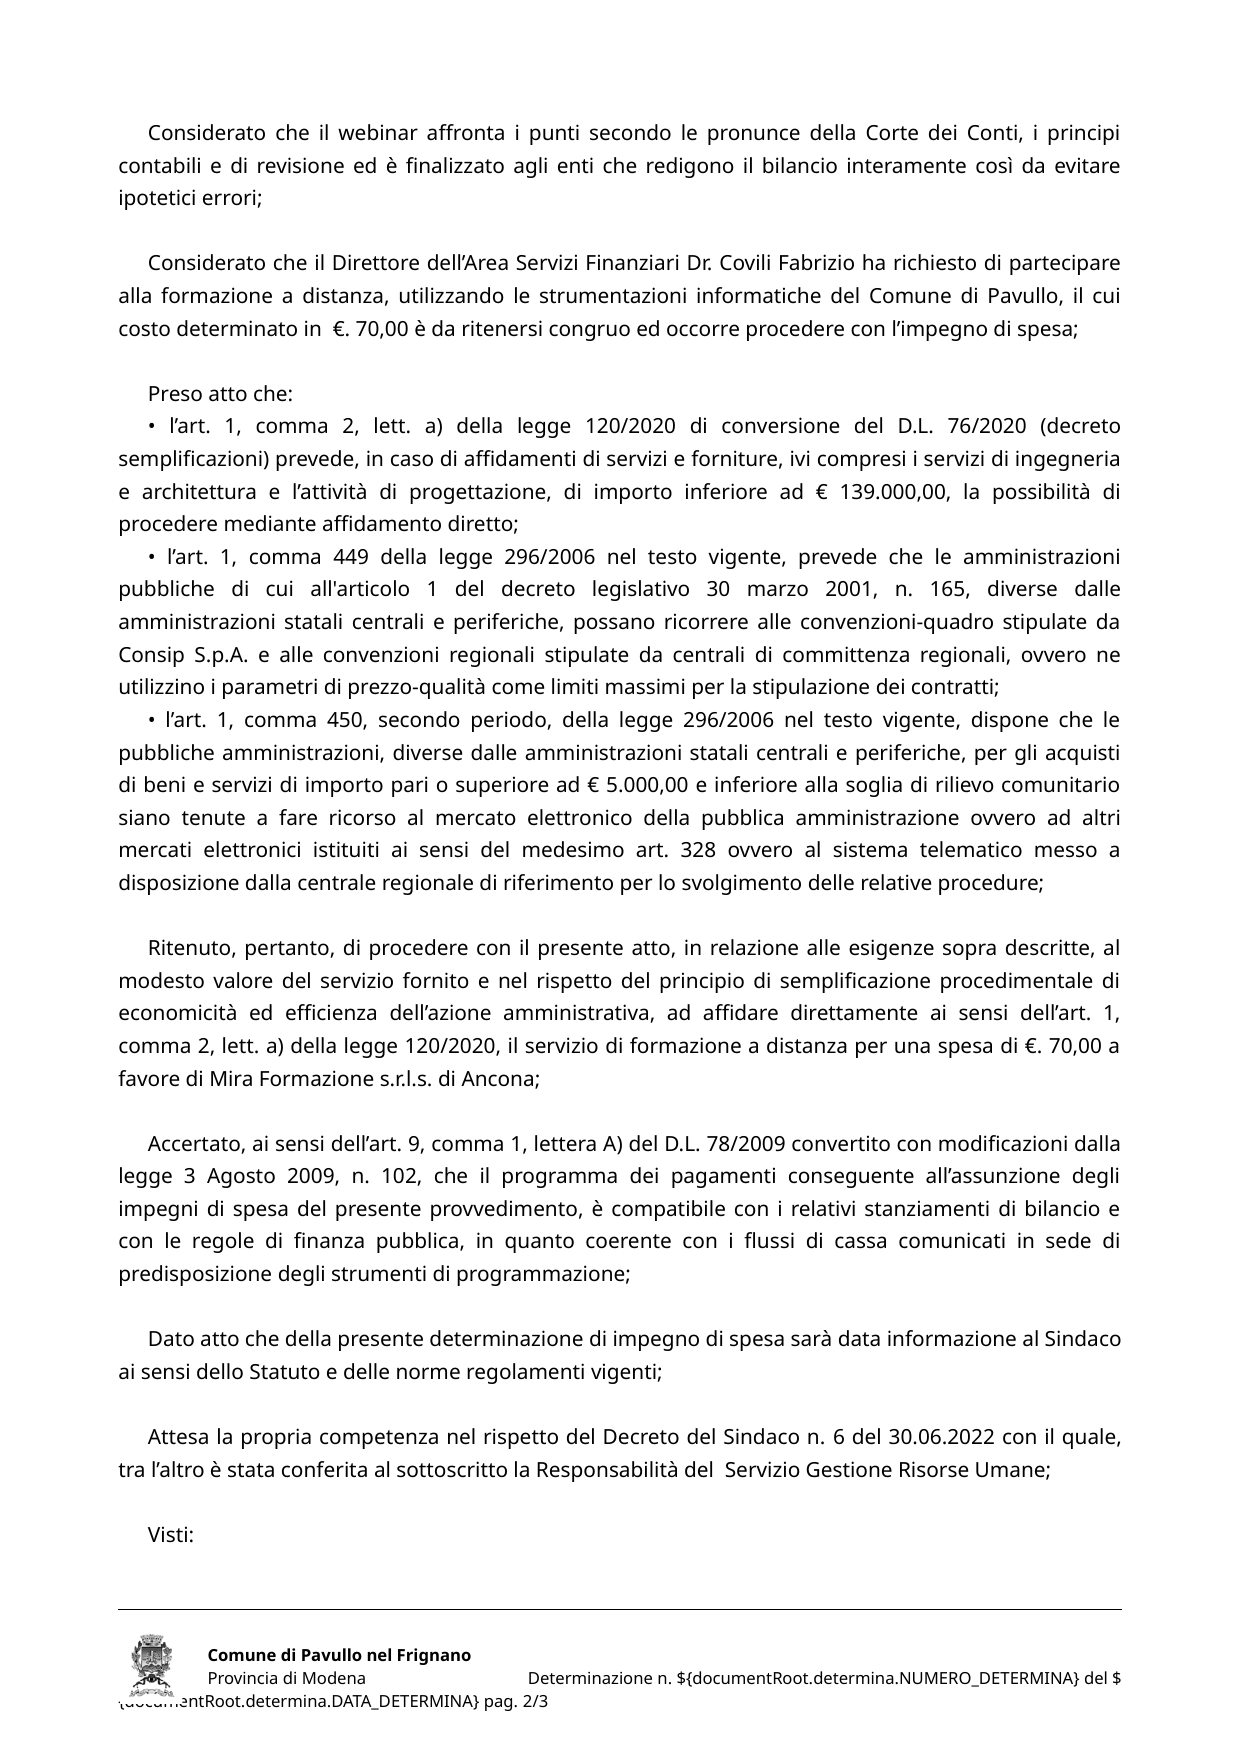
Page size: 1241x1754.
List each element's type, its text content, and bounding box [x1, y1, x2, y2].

text Ritenuto, pertanto, di procedere con il presente atto, in relazione alle esigenze sopra descritte, al modesto valore del servizio fornito e nel rispetto del principio di semplificazione procedimentale di economicità ed efficienza dell’azione amministrativa, ad affidare direttamente ai sensi dell’art. 1, comma 2, lett. a) della legge 120/2020, il servizio di formazione a distanza per una spesa di €. 70,00 a favore di Mira Formazione s.r.l.s. di Ancona; [118, 933, 1122, 1092]
picture [120, 1631, 183, 1704]
text Attesa la propria competenza nel rispetto del Decreto del Sindaco n. 6 del 30.06.2022 con il quale, tra l’altro è stata conferita al sottoscritto la Responsabilità del Servizio Gestione Risorse Umane; [118, 1422, 1122, 1483]
text • l’art. 1, comma 2, lett. a) della legge 120/2020 di conversione del D.L. 76/2020 (decreto semplificazioni) prevede, in caso di affidamenti di servizi e forniture, ivi compresi i servizi di ingegneria e architettura e l’attività di progettazione, di importo inferiore ad € 139.000,00, la possibilità di procedere mediante affidamento diretto; [118, 412, 1122, 538]
text • l’art. 1, comma 450, secondo periodo, della legge 296/2006 nel testo vigente, dispone che le pubbliche amministrazioni, diverse dalle amministrazioni statali centrali e periferiche, per gli acquisti di beni e servizi di importo pari o superiore ad € 5.000,00 e inferiore alla soglia di rilievo comunitario siano tenute a fare ricorso al mercato elettronico della pubblica amministrazione ovvero ad altri mercati elettronici istituiti ai sensi del medesimo art. 328 ovvero al sistema telematico messo a disposizione dalla centrale regionale di riferimento per lo svolgimento delle relative procedure; [118, 705, 1122, 896]
text Considerato che il Direttore dell’Area Servizi Finanziari Dr. Covili Fabrizio ha richiesto di partecipare alla formazione a distanza, utilizzando le strumentazioni informatiche del Comune di Pavullo, il cui costo determinato in €. 70,00 è da ritenersi congruo ed occorre procedere con l’impegno di spesa; [118, 248, 1122, 342]
text Preso atto che: [118, 379, 1122, 407]
text Considerato che il webinar affronta i punti secondo le pronunce della Corte dei Conti, i principi contabili e di revisione ed è finalizzato agli enti che redigono il bilancio interamente così da evitare ipotetici errori; [118, 118, 1122, 212]
text • l’art. 1, comma 449 della legge 296/2006 nel testo vigente, prevede che le amministrazioni pubbliche di cui all'articolo 1 del decreto legislativo 30 marzo 2001, n. 165, diverse dalle amministrazioni statali centrali e periferiche, possano ricorrere alle convenzioni-quadro stipulate da Consip S.p.A. e alle convenzioni regionali stipulate da centrali di committenza regionali, ovvero ne utilizzino i parametri di prezzo-qualità come limiti massimi per la stipulazione dei contratti; [118, 542, 1122, 701]
text Accertato, ai sensi dell’art. 9, comma 1, lettera A) del D.L. 78/2009 convertito con modificazioni dalla legge 3 Agosto 2009, n. 102, che il programma dei pagamenti conseguente all’assunzione degli impegni di spesa del presente provvedimento, è compatibile con i relativi stanziamenti di bilancio e con le regole di finanza pubblica, in quanto coerente con i flussi di cassa comunicati in sede di predisposizione degli strumenti di programmazione; [118, 1129, 1122, 1288]
text Dato atto che della presente determinazione di impegno di spesa sarà data informazione al Sindaco ai sensi dello Statuto e delle norme regolamenti vigenti; [118, 1324, 1122, 1386]
text Visti: [118, 1520, 1122, 1548]
